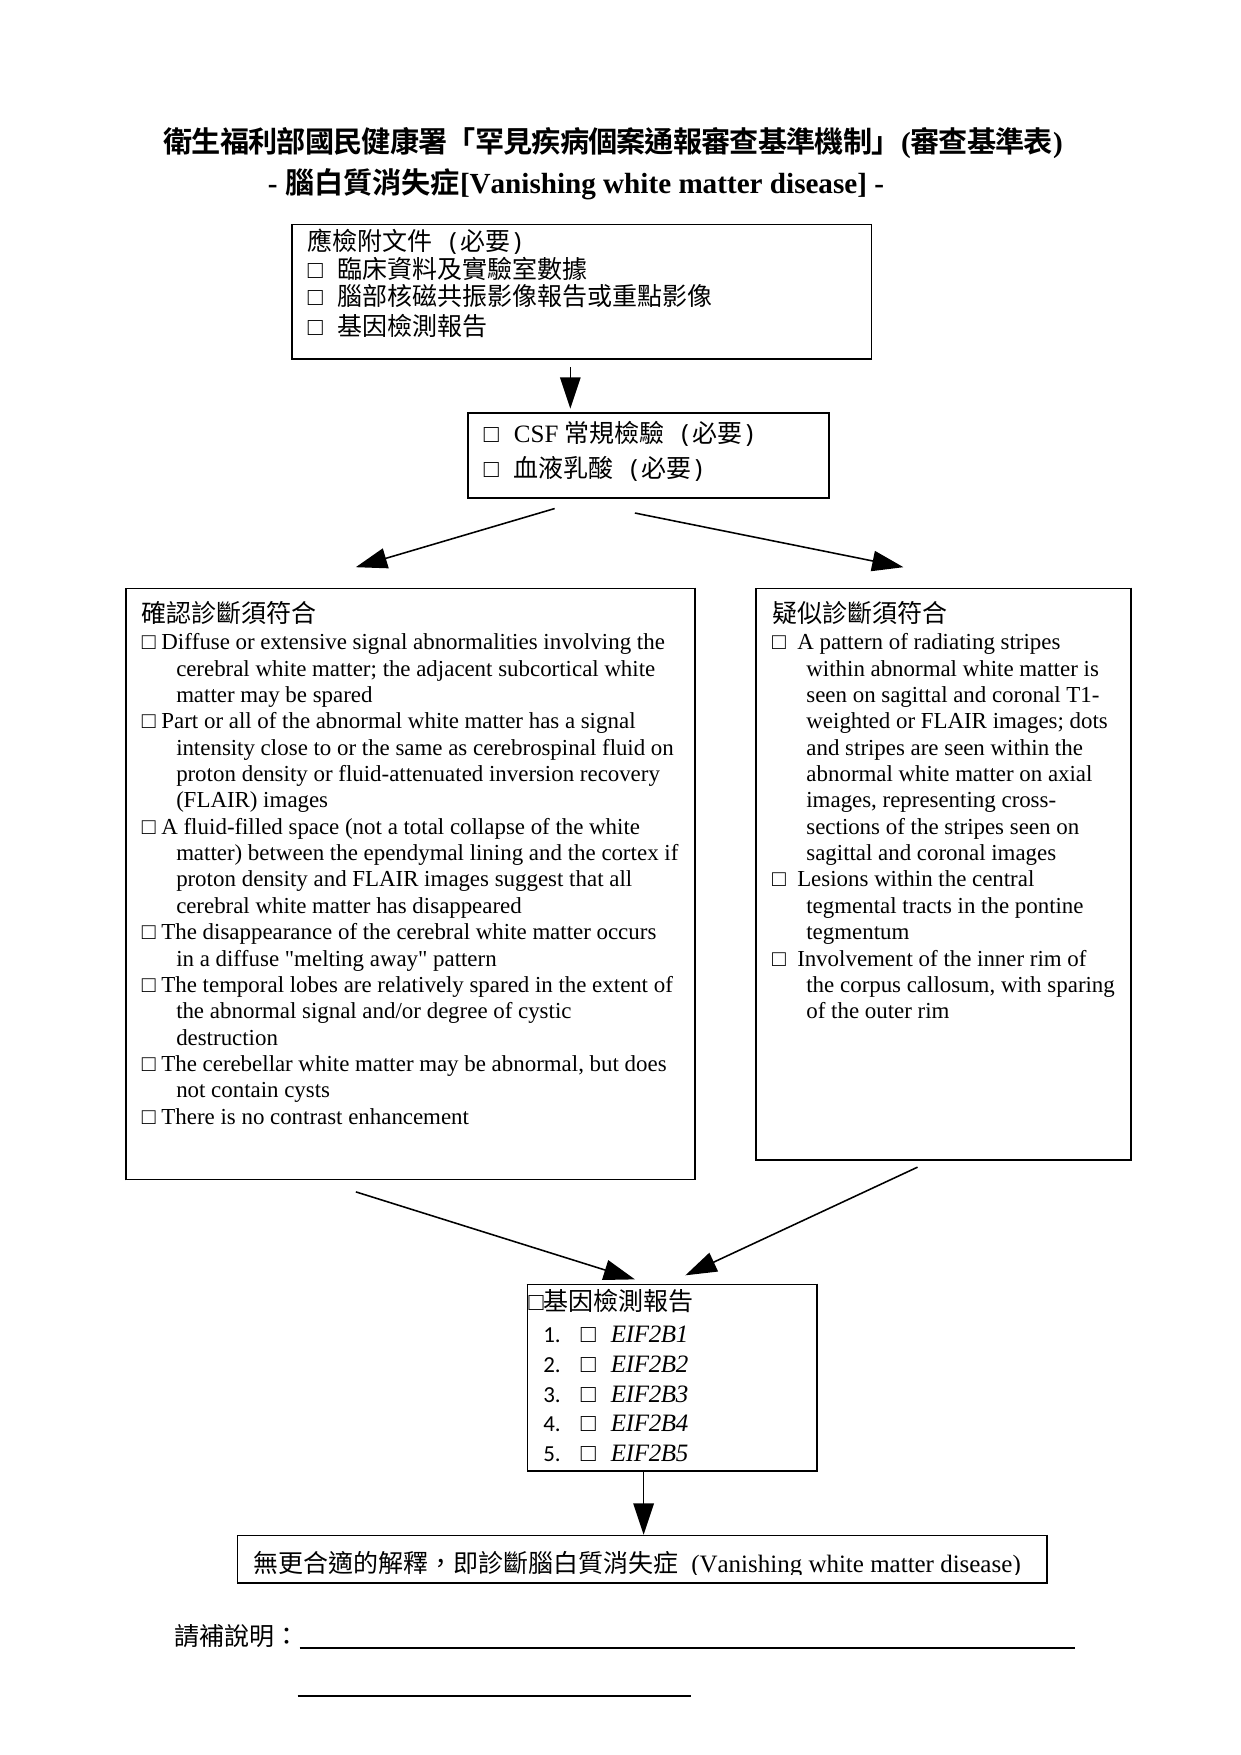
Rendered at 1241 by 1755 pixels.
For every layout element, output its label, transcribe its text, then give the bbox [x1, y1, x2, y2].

text □ There is no contrast enhancement [142, 1103, 679, 1129]
text □ Involvement of the inner rim of the corpus callosum, with sparing of the outer rim [772, 944, 1115, 1024]
list □ EIF2B1 [543, 1318, 816, 1348]
text □ 基因檢測報告 [308, 311, 871, 341]
text □ A fluid-filled space (not a total collapse of the white matter) between the ependymal lining and the cortex if proton density and FLAIR images suggest that all cerebral white matter has disappeared [142, 813, 679, 918]
list □ EIF2B3 [543, 1378, 816, 1408]
text 請補說明： [174, 1619, 1076, 1652]
text □ 臨床資料及實驗室數據 [308, 257, 871, 284]
text □ 血液乳酸 (必要) [484, 456, 803, 483]
text 疑似診斷須符合 [772, 598, 1115, 628]
text □ A pattern of radiating stripes within abnormal white matter is seen on sagittal and coronal T1-weighted or FLAIR images; dots and stripes are seen within the abnormal white matter on axial images, representing cross-sections of the stripes seen on sagittal and coronal images [772, 628, 1115, 866]
text 應檢附文件 (必要) [308, 227, 871, 257]
text 確認診斷須符合 [142, 598, 679, 628]
text □ 腦部核磁共振影像報告或重點影像 [308, 284, 871, 311]
list □ EIF2B5 [543, 1438, 816, 1468]
text □基因檢測報告 [528, 1285, 816, 1317]
text □ The temporal lobes are relatively spared in the extent of the abnormal signal and/or degree of cystic destruction [142, 971, 679, 1050]
list □ EIF2B2 [543, 1348, 816, 1378]
text □ The cerebellar white matter may be abnormal, but does not contain cysts [142, 1050, 679, 1103]
text □ Part or all of the abnormal white matter has a signal intensity close to or the same as cerebrospinal fluid on proton density or fluid-attenuated inversion recovery (FLAIR) images [142, 707, 679, 813]
text □ Diffuse or extensive signal abnormalities involving the cerebral white matter; the adjacent subcortical white matter may be spared [142, 628, 679, 707]
text 無更合適的解釋，即診斷腦白質消失症 (Vanishing white matter disease) [253, 1544, 1031, 1575]
text □ The disappearance of the cerebral white matter occurs in a diffuse "melting away" pattern [142, 918, 679, 971]
text - 腦白質消失症[Vanishing white matter disease] - [87, 161, 1064, 202]
text □ CSF 常規檢驗 (必要) [484, 422, 803, 448]
list □ EIF2B4 [543, 1408, 816, 1438]
text □ Lesions within the central tegmental tracts in the pontine tegmentum [772, 866, 1115, 944]
text 衛生福利部國民健康署「罕見疾病個案通報審查基準機制」(審查基準表) [162, 119, 1064, 161]
